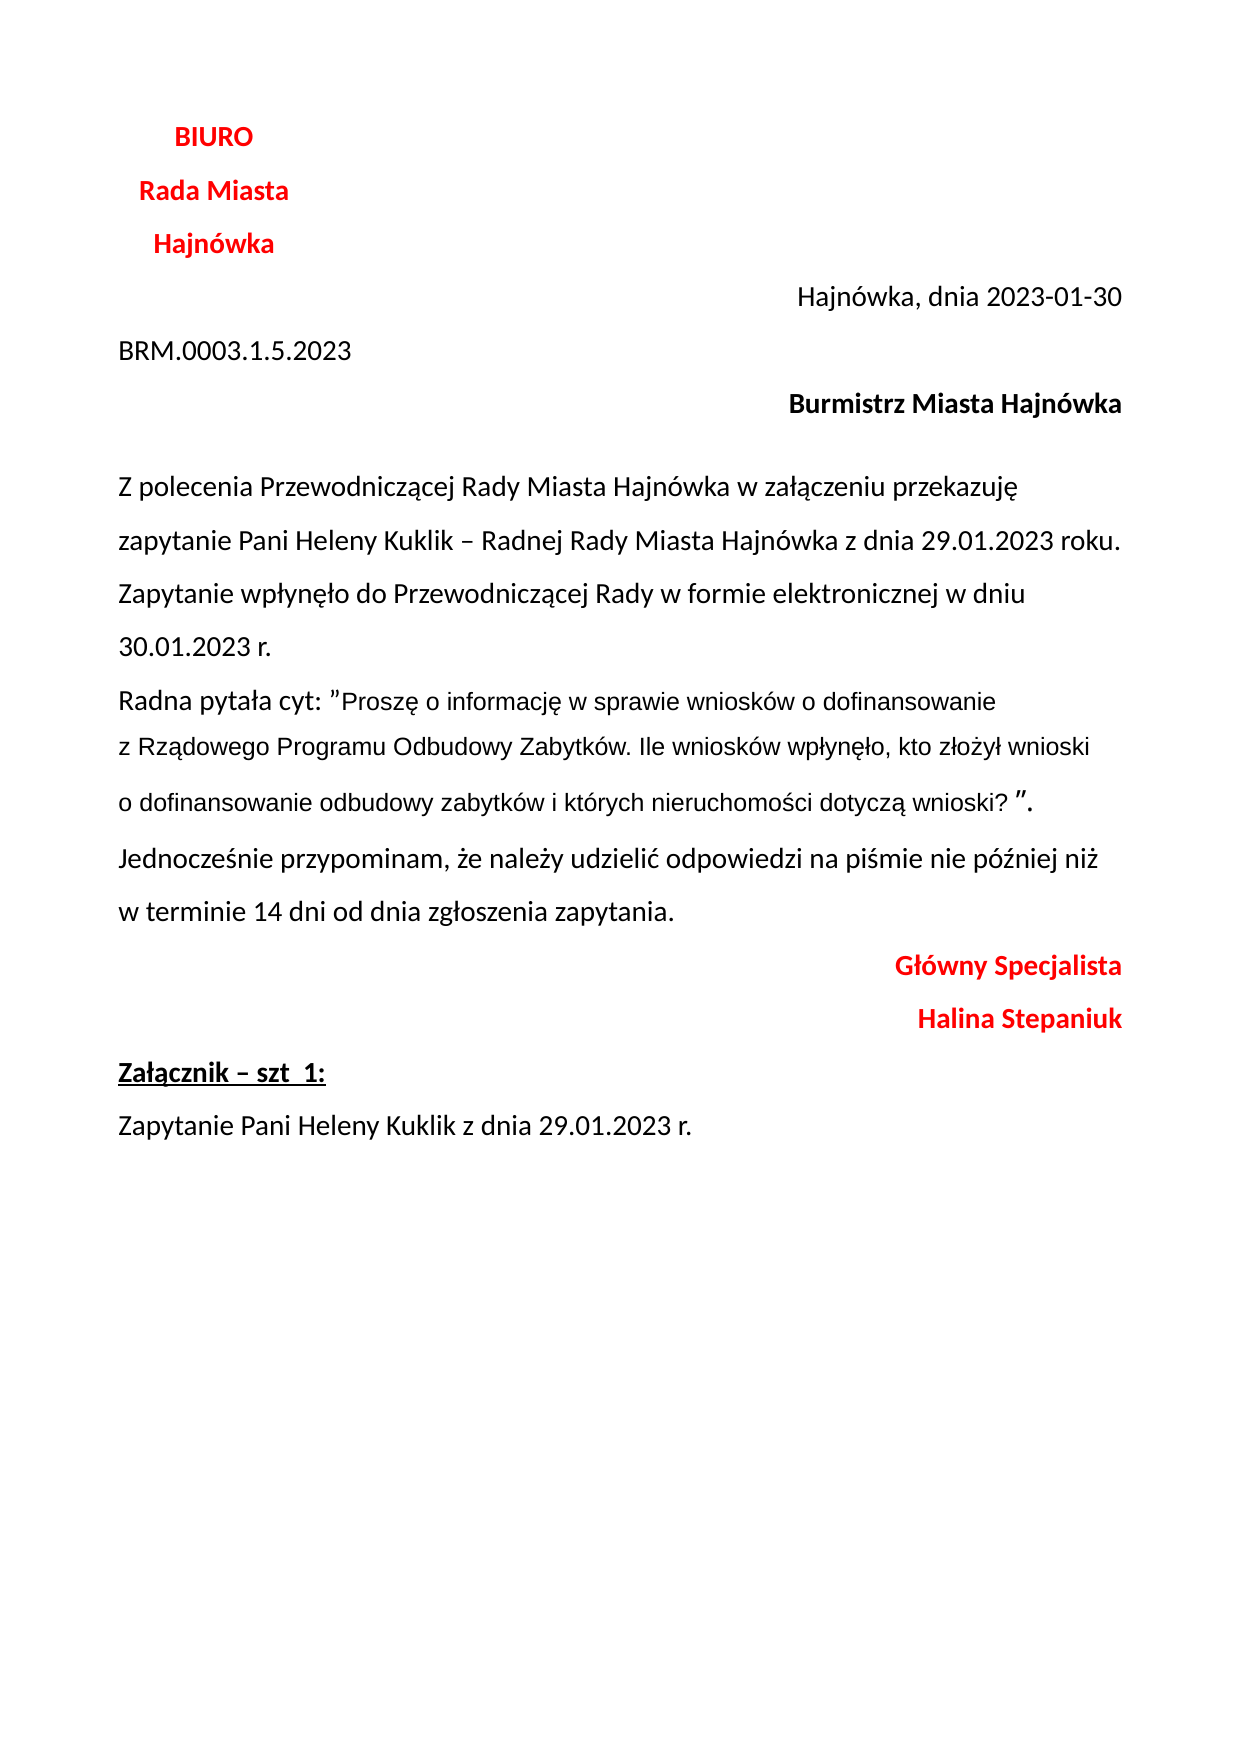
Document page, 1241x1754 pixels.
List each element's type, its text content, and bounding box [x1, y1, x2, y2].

text Hajnówka [0, 225, 1122, 261]
text Zapytanie Pani Heleny Kuklik z dnia 29.01.2023 r. [118, 1107, 1122, 1143]
text Hajnówka, dnia 2023-01-30 [118, 278, 1122, 314]
text BIURO [0, 118, 1122, 154]
text Burmistrz Miasta Hajnówka [118, 385, 1122, 421]
text BRM.0003.1.5.2023 [118, 332, 1122, 367]
text Z polecenia Przewodniczącej Rady Miasta Hajnówka w załączeniu przekazuję zapytanie Pani Heleny Kuklik – Radnej Rady Miasta Hajnówka z dnia 29.01.2023 roku. Zapytanie wpłynęło do Przewodniczącej Rady w formie elektronicznej w dniu 30.01.2023 r. [118, 468, 1122, 664]
text Rada Miasta [0, 172, 1122, 207]
text Radna pytała cyt: ”Proszę o informację w sprawie wniosków o dofinansowanie z Rządowego Programu Odbudowy Zabytków. Ile wniosków wpłynęło, kto złożył wnioski o dofinansowanie odbudowy zabytków i których nieruchomości dotyczą wnioski? ”. [118, 682, 1122, 820]
text Główny Specjalista [118, 947, 1122, 982]
text Jednocześnie przypominam, że należy udzielić odpowiedzi na piśmie nie później niż w terminie 14 dni od dnia zgłoszenia zapytania. [118, 840, 1122, 929]
text Załącznik – szt 1: [118, 1054, 1122, 1089]
text Halina Stepaniuk [118, 1000, 1122, 1036]
